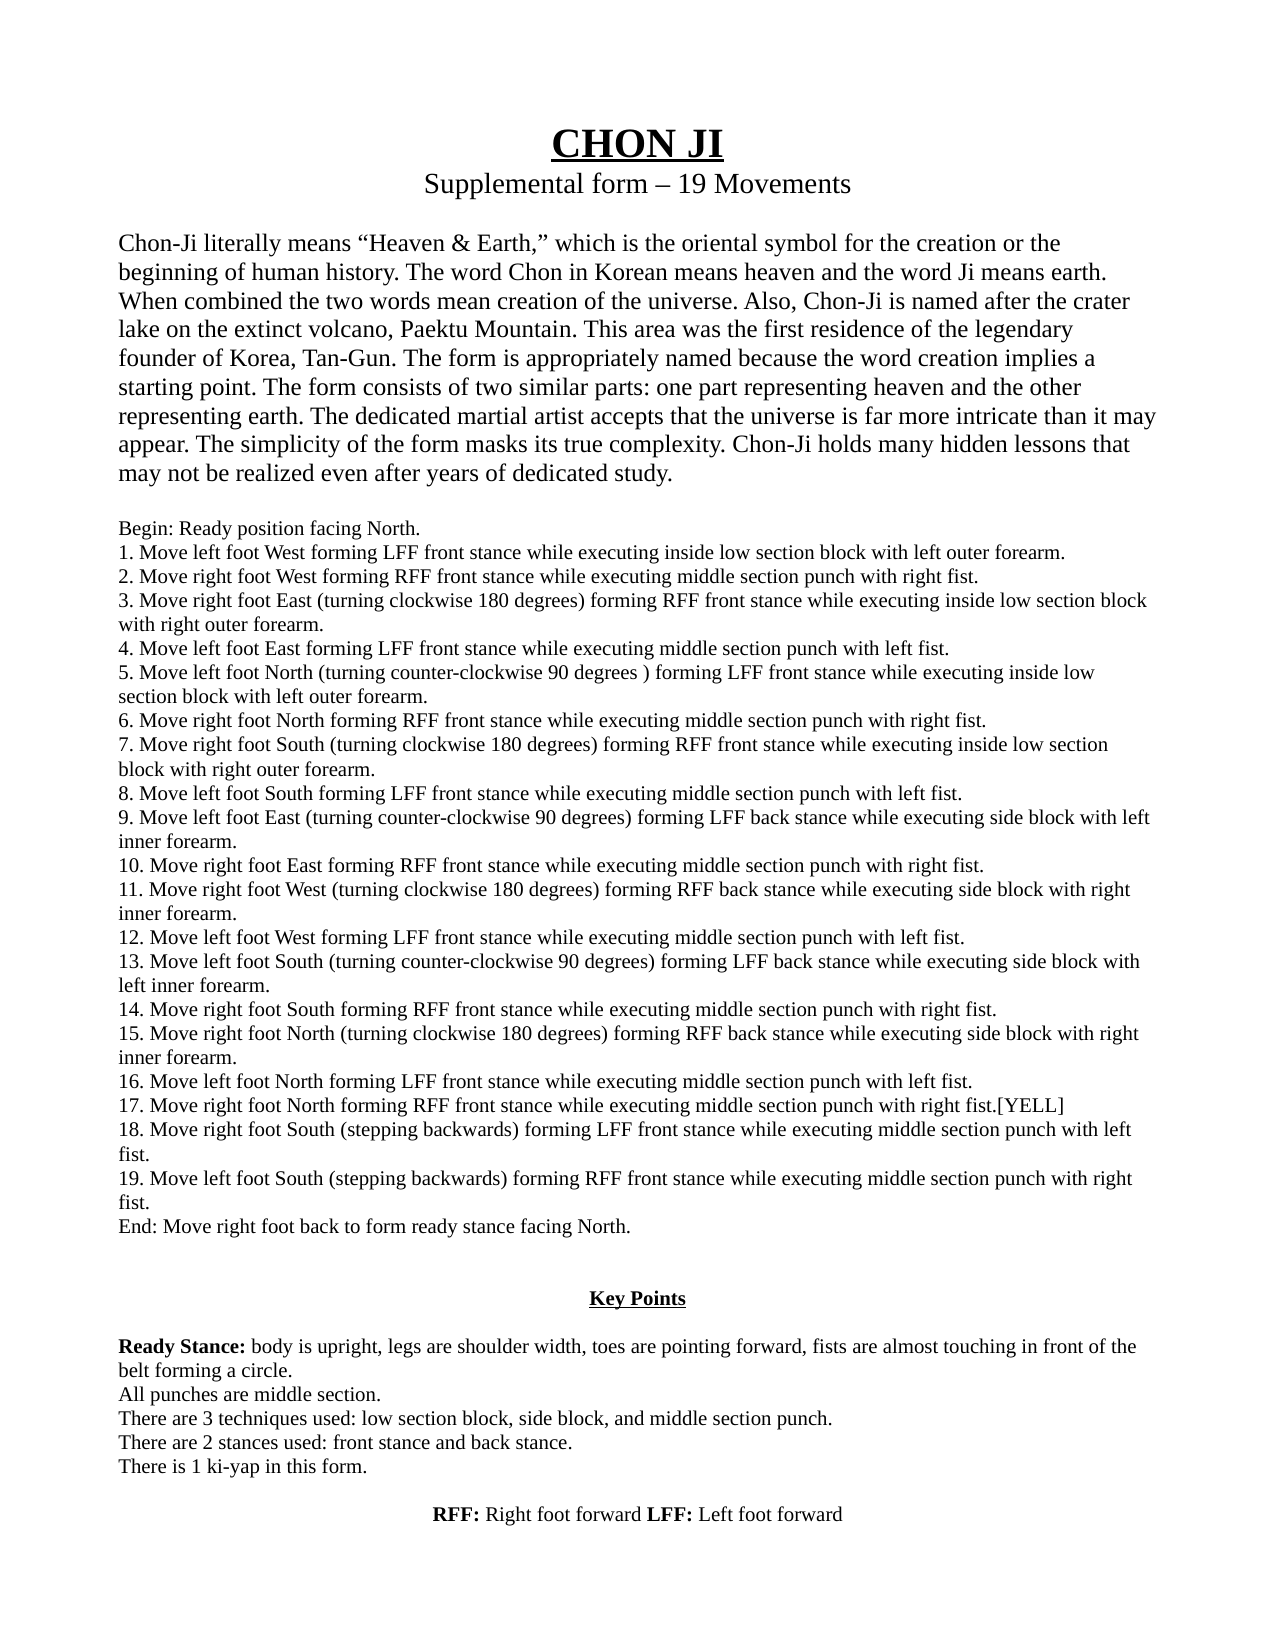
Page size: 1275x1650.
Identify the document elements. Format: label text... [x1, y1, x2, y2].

text 18. Move right foot South (stepping backwards) forming LFF front stance while executing middle section punch with left fist. [118, 1117, 1157, 1166]
text There are 2 stances used: front stance and back stance. [118, 1430, 1157, 1454]
text End: Move right foot back to form ready stance facing North. [118, 1214, 1157, 1238]
text 12. Move left foot West forming LFF front stance while executing middle section punch with left fist. [118, 925, 1157, 949]
text 15. Move right foot North (turning clockwise 180 degrees) forming RFF back stance while executing side block with right inner forearm. [118, 1021, 1157, 1069]
text 8. Move left foot South forming LFF front stance while executing middle section punch with left fist. [118, 781, 1157, 804]
text 4. Move left foot East forming LFF front stance while executing middle section punch with left fist. [118, 636, 1157, 660]
text 2. Move right foot West forming RFF front stance while executing middle section punch with right fist. [118, 564, 1157, 588]
text CHON JI [118, 118, 1157, 166]
text 16. Move left foot North forming LFF front stance while executing middle section punch with left fist. [118, 1069, 1157, 1093]
text All punches are middle section. [118, 1382, 1157, 1406]
text 7. Move right foot South (turning clockwise 180 degrees) forming RFF front stance while executing inside low section block with right outer forearm. [118, 732, 1157, 781]
text There are 3 techniques used: low section block, side block, and middle section punch. [118, 1406, 1157, 1430]
text There is 1 ki-yap in this form. [118, 1454, 1157, 1478]
text 17. Move right foot North forming RFF front stance while executing middle section punch with right fist.[YELL] [118, 1093, 1157, 1117]
text RFF: Right foot forward LFF: Left foot forward [118, 1502, 1157, 1526]
text Supplemental form – 19 Movements [118, 166, 1157, 199]
text 6. Move right foot North forming RFF front stance while executing middle section punch with right fist. [118, 708, 1157, 732]
text 13. Move left foot South (turning counter-clockwise 90 degrees) forming LFF back stance while executing side block with left inner forearm. [118, 949, 1157, 997]
text Begin: Ready position facing North. [118, 516, 1157, 540]
text 19. Move left foot South (stepping backwards) forming RFF front stance while executing middle section punch with right fist. [118, 1166, 1157, 1214]
text Chon-Ji literally means “Heaven & Earth,” which is the oriental symbol for the creation or the beginning of human history. The word Chon in Korean means heaven and the word Ji means earth. When combined the two words mean creation of the universe. Also, Chon-Ji is named after the crater lake on the extinct volcano, Paektu Mountain. This area was the first residence of the legendary founder of Korea, Tan-Gun. The form is appropriately named because the word creation implies a starting point. The form consists of two similar parts: one part representing heaven and the other representing earth. The dedicated martial artist accepts that the universe is far more intricate than it may appear. The simplicity of the form masks its true complexity. Chon-Ji holds many hidden lessons that may not be realized even after years of dedicated study. [118, 228, 1157, 487]
text 3. Move right foot East (turning clockwise 180 degrees) forming RFF front stance while executing inside low section block with right outer forearm. [118, 588, 1157, 636]
text 14. Move right foot South forming RFF front stance while executing middle section punch with right fist. [118, 997, 1157, 1021]
text Key Points [118, 1286, 1157, 1310]
text 9. Move left foot East (turning counter-clockwise 90 degrees) forming LFF back stance while executing side block with left inner forearm. [118, 804, 1157, 853]
text 10. Move right foot East forming RFF front stance while executing middle section punch with right fist. [118, 853, 1157, 877]
text 1. Move left foot West forming LFF front stance while executing inside low section block with left outer forearm. [118, 540, 1157, 564]
text Ready Stance: body is upright, legs are shoulder width, toes are pointing forward, fists are almost touching in front of the belt forming a circle. [118, 1334, 1157, 1382]
text 5. Move left foot North (turning counter-clockwise 90 degrees ) forming LFF front stance while executing inside low section block with left outer forearm. [118, 660, 1157, 708]
text 11. Move right foot West (turning clockwise 180 degrees) forming RFF back stance while executing side block with right inner forearm. [118, 877, 1157, 925]
